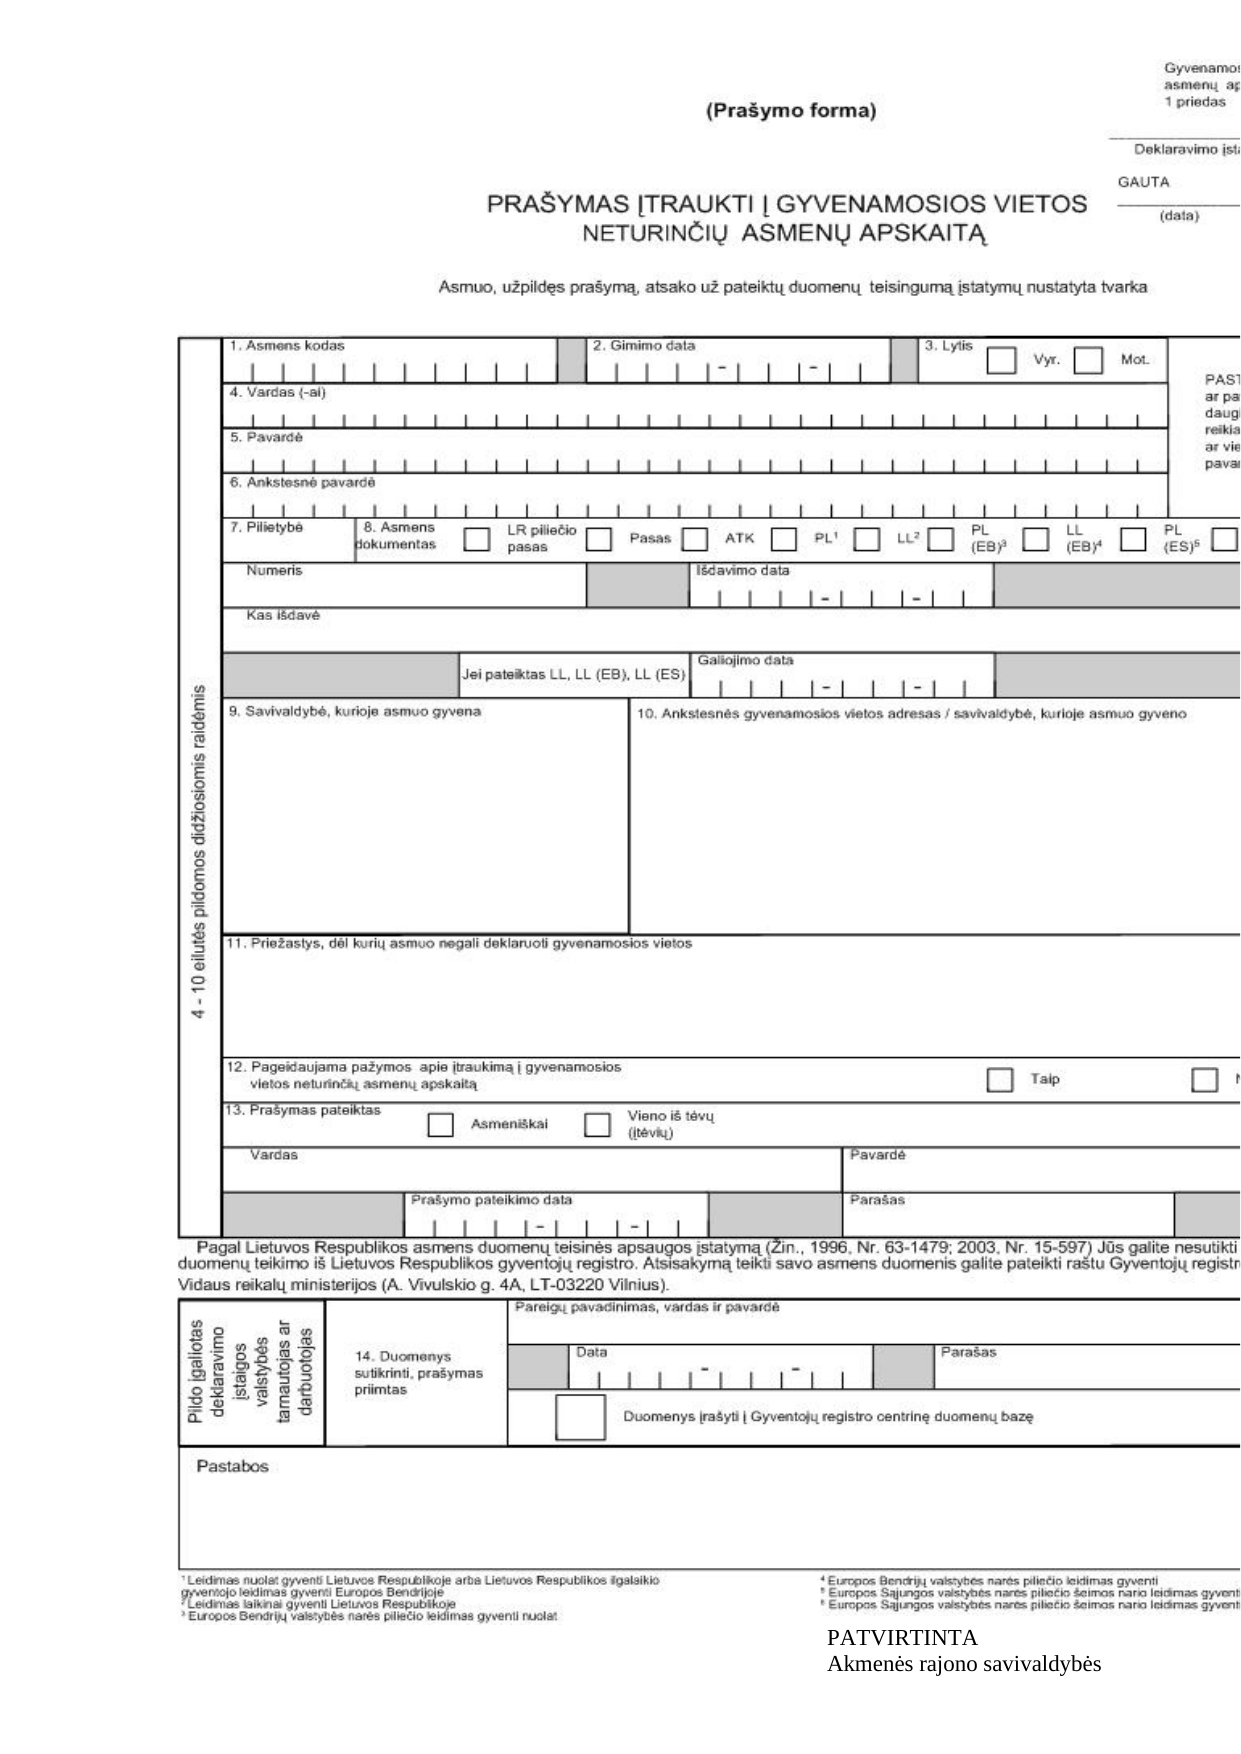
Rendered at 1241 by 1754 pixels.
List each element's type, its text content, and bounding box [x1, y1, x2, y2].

text Akmenės rajono savivaldybės [177, 1651, 1181, 1677]
text PATVIRTINTA [177, 1625, 1181, 1651]
